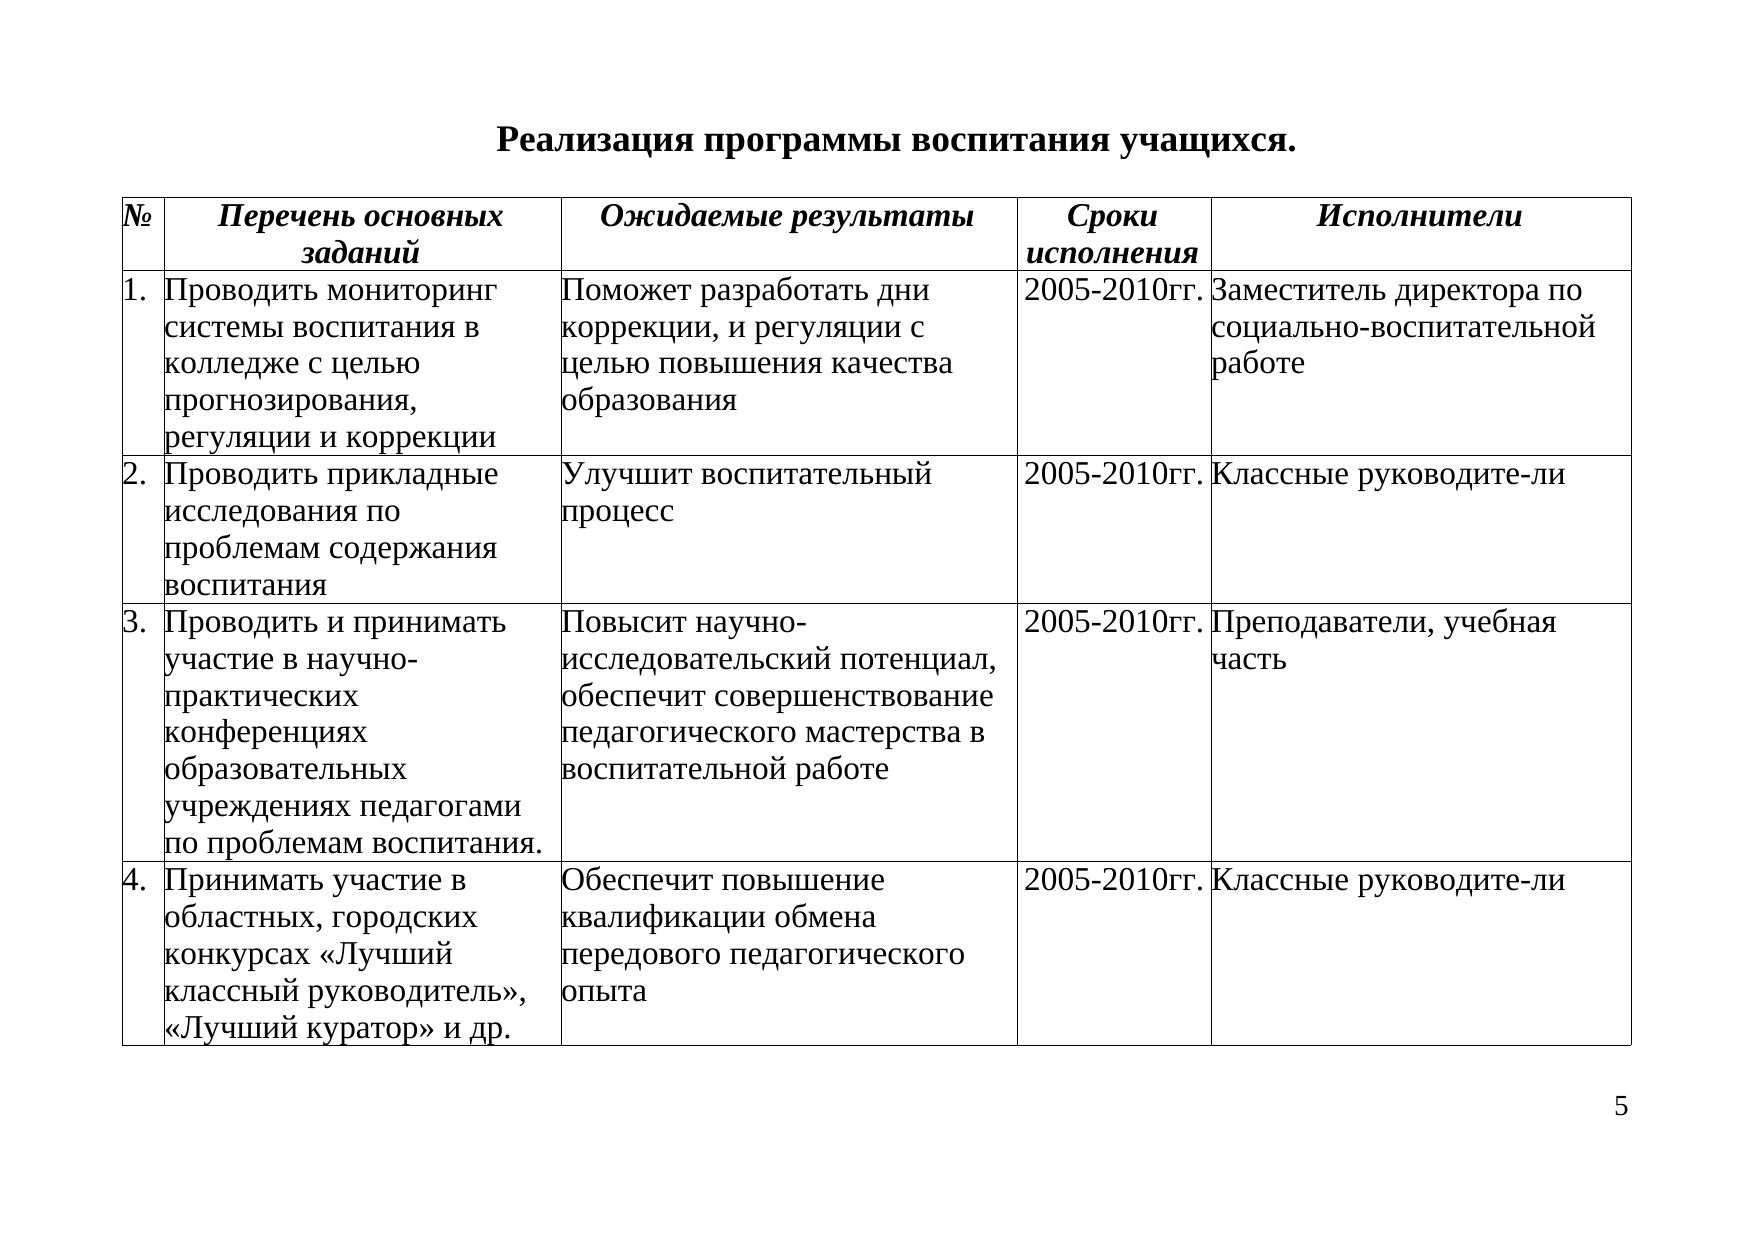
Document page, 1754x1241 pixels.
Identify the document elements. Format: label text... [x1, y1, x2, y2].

table_cell Повысит научно-исследовательский потенциал, обеспечит совершенствование педагогического мастерства в воспитательной работе [562, 604, 1017, 861]
table_cell 2005-2010гг. [1018, 456, 1211, 602]
table_cell Проводить прикладные исследования по проблемам содержания воспитания [165, 456, 561, 602]
list Реализация программы воспитания учащихся. [118, 118, 1636, 160]
table_cell 1. [123, 271, 164, 455]
table_cell Принимать участие в областных, городских конкурсах «Лучший классный руководитель», «Лучший куратор» и др. [165, 862, 561, 1045]
table_cell Классные руководите-ли [1212, 862, 1631, 1045]
table_header Перечень основных заданий [165, 198, 561, 270]
table_cell 2005-2010гг. [1018, 604, 1211, 861]
table_header № [123, 198, 164, 270]
table_cell 2005-2010гг. [1018, 862, 1211, 1045]
table_cell Улучшит воспитательный процесс [562, 456, 1017, 602]
table_cell Преподаватели, учебная часть [1212, 604, 1631, 861]
table_header Исполнители [1212, 198, 1631, 270]
table_cell Заместитель директора по социально-воспитательной работе [1212, 271, 1631, 455]
table_cell 4. [123, 862, 164, 1045]
table_header Ожидаемые результаты [562, 198, 1017, 270]
table_cell Классные руководите-ли [1212, 456, 1631, 602]
table_cell 3. [123, 604, 164, 861]
table_cell Обеспечит повышение квалификации обмена передового педагогического опыта [562, 862, 1017, 1045]
table_cell Проводить и принимать участие в научно-практических конференциях образовательных учреждениях педагогами по проблемам воспитания. [165, 604, 561, 861]
table_cell 2005-2010гг. [1018, 271, 1211, 455]
table_header Сроки исполнения [1018, 198, 1211, 270]
table_cell Поможет разработать дни коррекции, и регуляции с целью повышения качества образования [562, 271, 1017, 455]
table_cell 2. [123, 456, 164, 602]
table_cell Проводить мониторинг системы воспитания в колледже с целью прогнозирования, регуляции и коррекции [165, 271, 561, 455]
